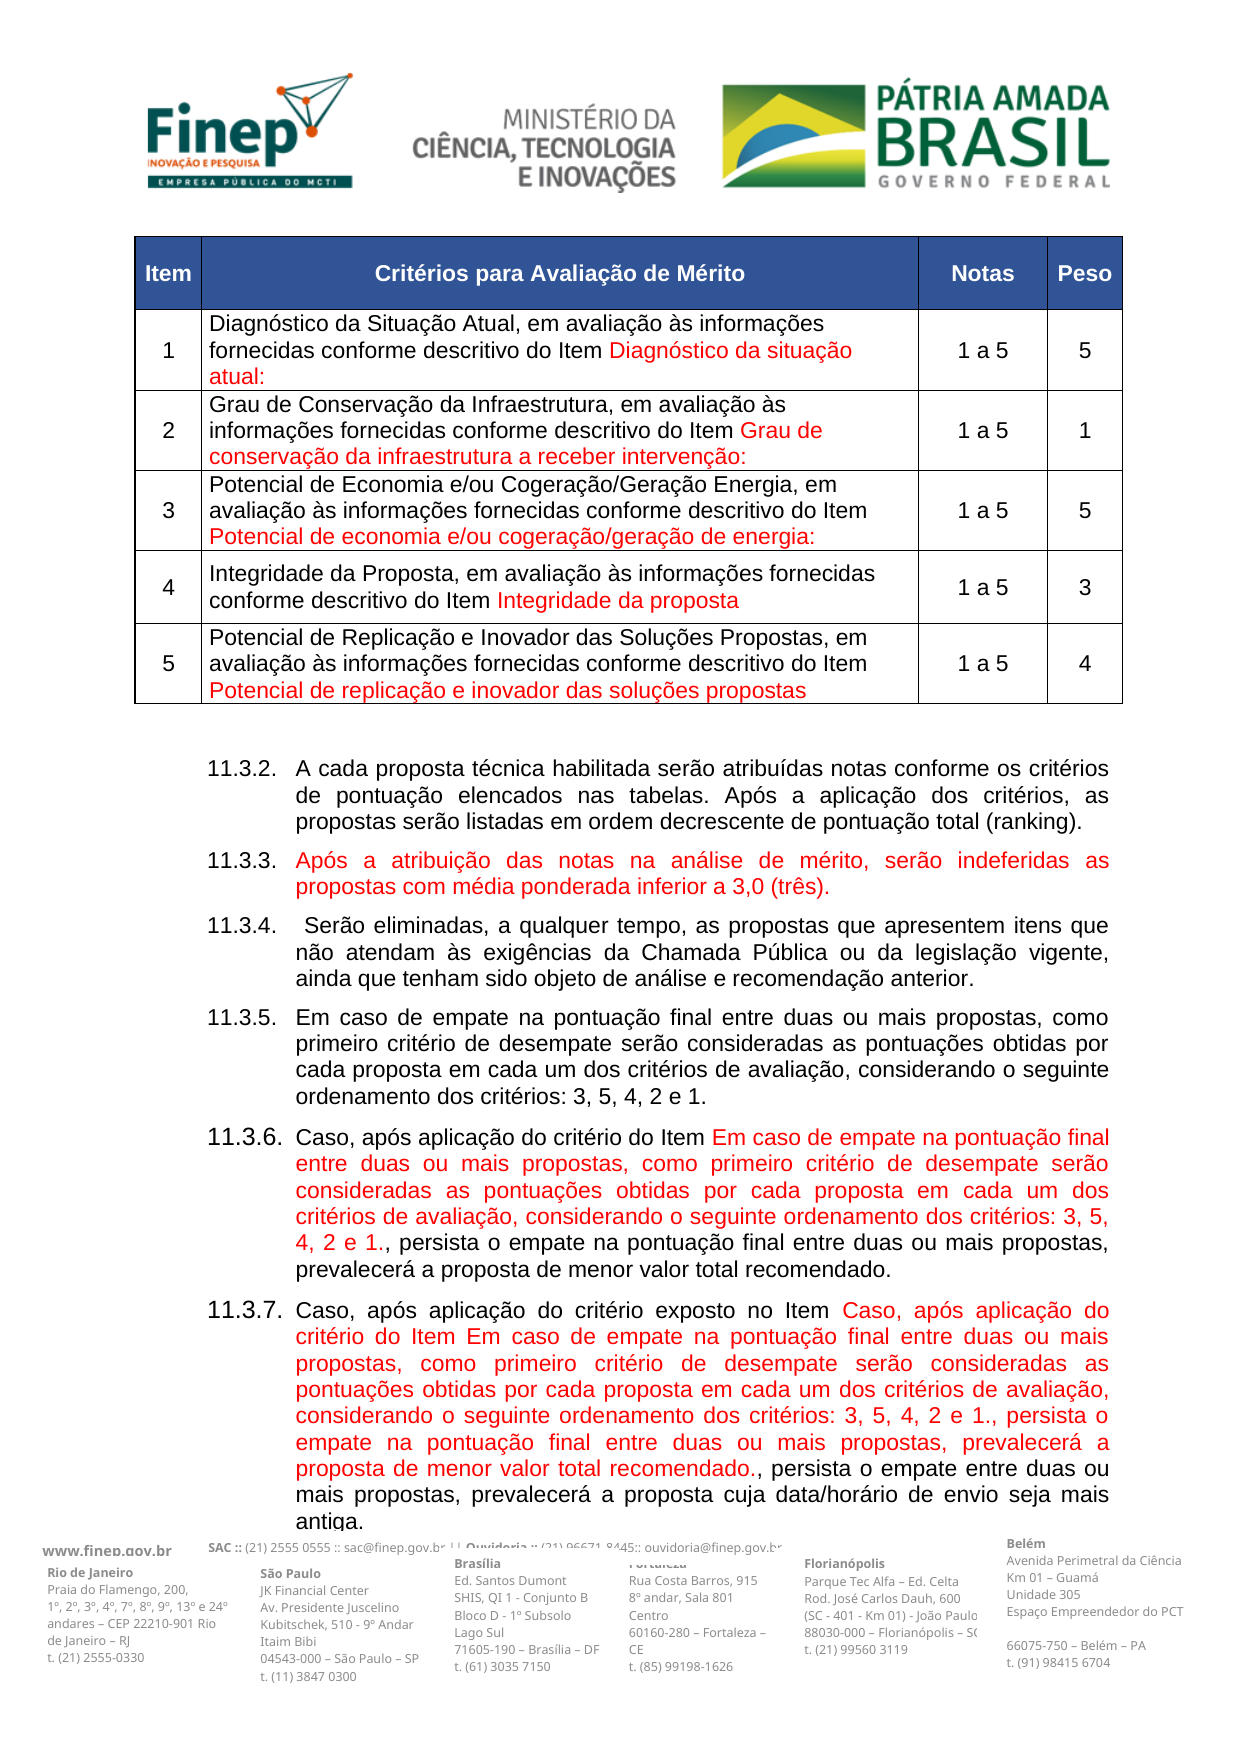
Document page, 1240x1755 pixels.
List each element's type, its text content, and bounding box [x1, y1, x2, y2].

table_cell 5 [136, 624, 201, 703]
table_cell 2 [136, 391, 201, 469]
table_cell 4 [136, 551, 201, 623]
table_header Item [136, 237, 201, 309]
list Caso, após aplicação do critério do Item 11.3.5, persista o empate na pontuação final entre duas ou mais propostas, prevalecerá a proposta de menor valor total recomendado. [207, 1122, 1110, 1282]
table_cell 3 [136, 471, 201, 550]
table_cell Potencial de Replicação e Inovador das Soluções Propostas, em avaliação às informações fornecidas conforme descritivo do Item 6.8.5 [202, 624, 918, 703]
table_cell 1 a 5 [919, 391, 1047, 469]
table_cell Diagnóstico da Situação Atual, em avaliação às informações fornecidas conforme descritivo do Item 6.8.1 [202, 310, 918, 389]
table_cell 3 [1048, 551, 1122, 623]
table_cell 1 a 5 [919, 471, 1047, 550]
table_cell 1 a 5 [919, 310, 1047, 389]
table_cell 4 [1048, 624, 1122, 703]
list Em caso de empate na pontuação final entre duas ou mais propostas, como primeiro critério de desempate serão consideradas as pontuações obtidas por cada proposta em cada um dos critérios de avaliação, considerando o seguinte ordenamento dos critérios: 3, 5, 4, 2 e 1. [207, 1004, 1110, 1109]
table_cell Potencial de Economia e/ou Cogeração/Geração Energia, em avaliação às informações fornecidas conforme descritivo do Item 6.8.3 [202, 471, 918, 550]
table_cell 5 [1048, 310, 1122, 389]
table_header Critérios para Avaliação de Mérito [202, 237, 918, 309]
table_cell 1 [1048, 391, 1122, 469]
list Serão eliminadas, a qualquer tempo, as propostas que apresentem itens que não atendam às exigências da Chamada Pública ou da legislação vigente, ainda que tenham sido objeto de análise e recomendação anterior. [207, 912, 1110, 991]
table_header Peso [1048, 237, 1122, 309]
list Caso, após aplicação do critério exposto no Item 11.3.6, persista o empate entre duas ou mais propostas, prevalecerá a proposta cuja data/horário de envio seja mais antiga. [207, 1294, 1110, 1534]
table_cell 1 [136, 310, 201, 389]
table_cell Grau de Conservação da Infraestrutura, em avaliação às informações fornecidas conforme descritivo do Item 6.8.2 [202, 391, 918, 469]
table_cell Integridade da Proposta, em avaliação às informações fornecidas conforme descritivo do Item 6.8.4 [202, 551, 918, 623]
list Após a atribuição das notas na análise de mérito, serão indeferidas as propostas com média ponderada inferior a 3,0 (três). [207, 847, 1110, 899]
table_cell 1 a 5 [919, 551, 1047, 623]
list A cada proposta técnica habilitada serão atribuídas notas conforme os critérios de pontuação elencados nas tabelas. Após a aplicação dos critérios, as propostas serão listadas em ordem decrescente de pontuação total (ranking). [207, 755, 1110, 834]
table_cell 1 a 5 [919, 624, 1047, 703]
table_cell 5 [1048, 471, 1122, 550]
table_header Notas [919, 237, 1047, 309]
